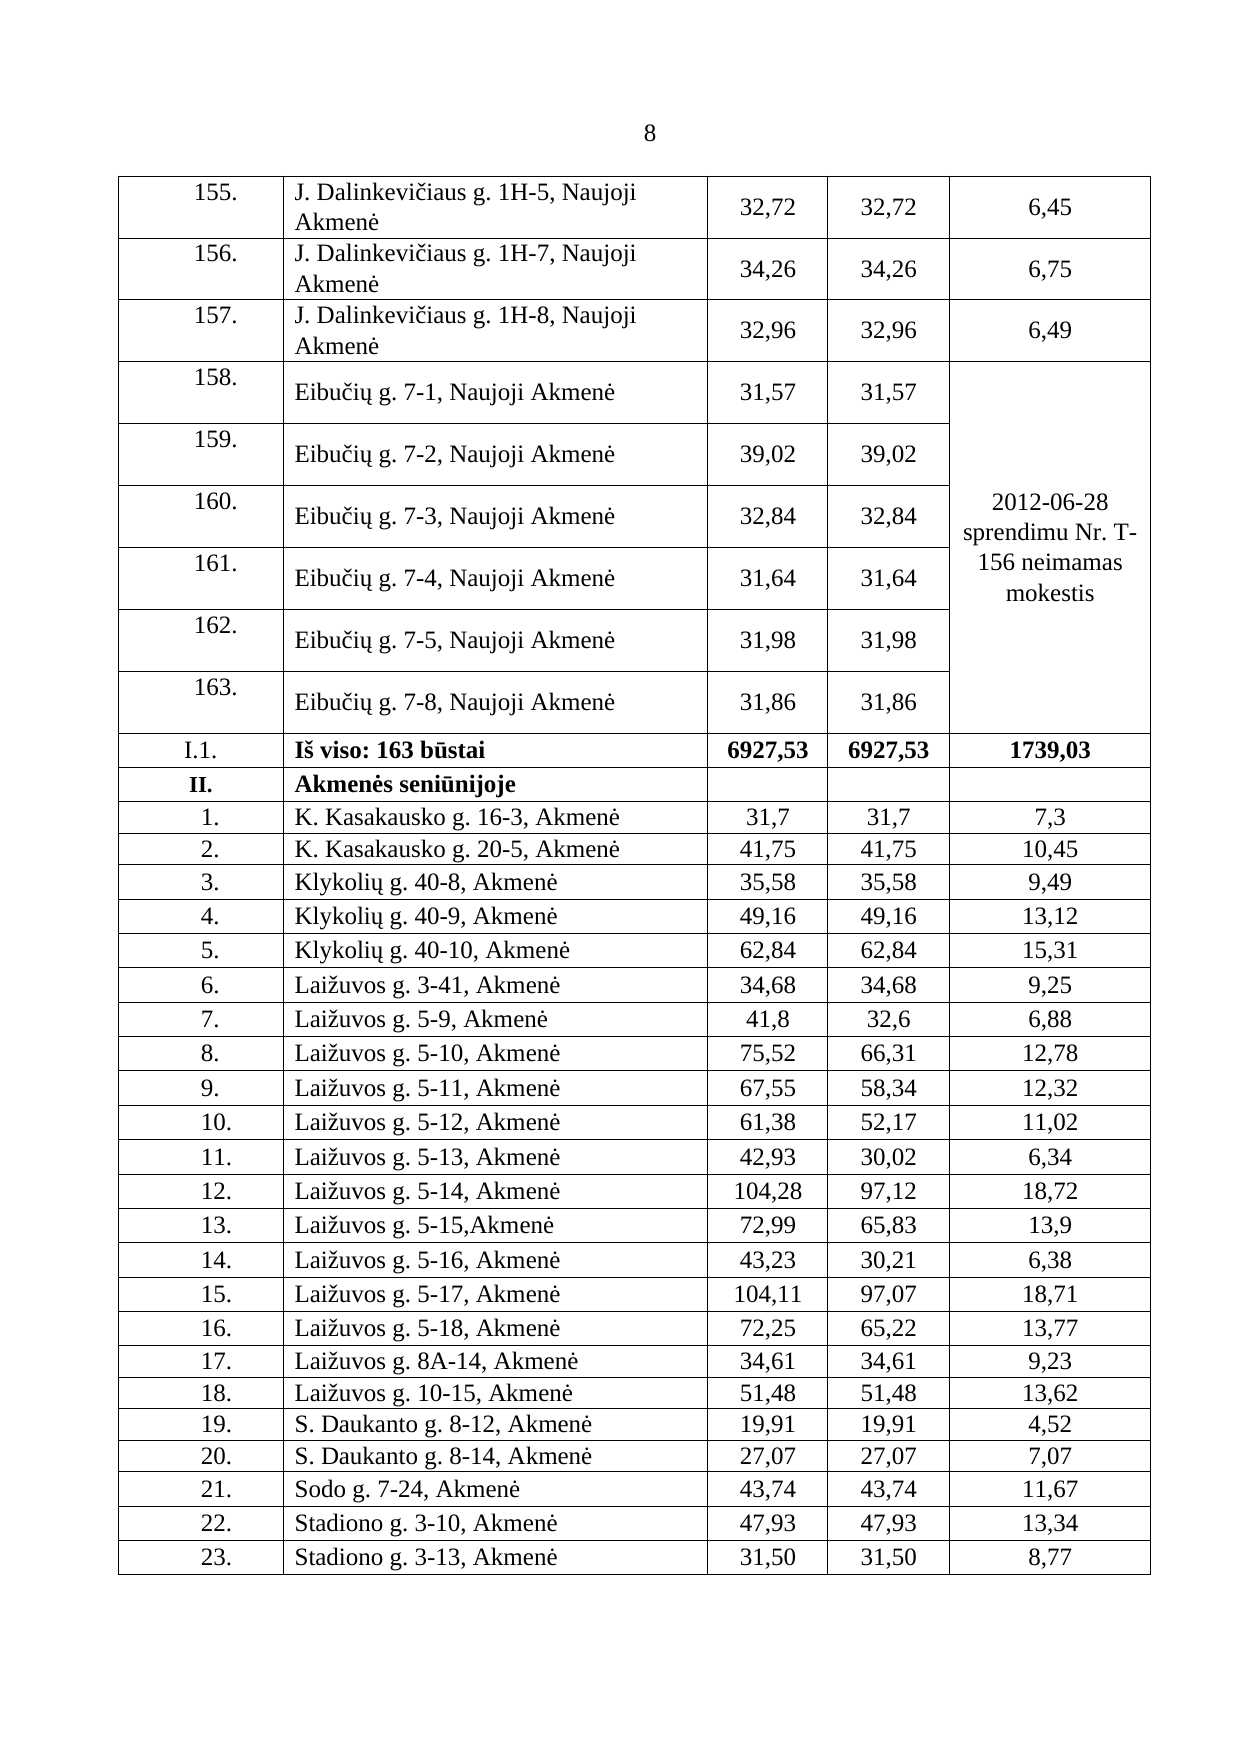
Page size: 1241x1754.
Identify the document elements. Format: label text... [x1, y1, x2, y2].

table_cell Laižuvos g. 5-18, Akmenė [284, 1312, 707, 1345]
table_cell 13,9 [950, 1209, 1150, 1242]
table_cell Eibučių g. 7-3, Naujoji Akmenė [284, 486, 707, 547]
table_cell 34,26 [828, 239, 949, 299]
table_cell Laižuvos g. 5-9, Akmenė [284, 1003, 707, 1036]
table_cell 32,6 [828, 1003, 949, 1036]
table_cell 41,75 [828, 834, 949, 864]
table_cell [950, 768, 1150, 801]
table_cell 62,84 [708, 934, 827, 967]
table_cell 31,57 [708, 362, 827, 423]
table_cell 7,07 [950, 1441, 1150, 1471]
table_cell 6. [119, 968, 283, 1002]
table_cell 43,23 [708, 1243, 827, 1277]
table_cell 58,34 [828, 1071, 949, 1105]
table_cell 9. [119, 1071, 283, 1105]
table_cell 162. [119, 610, 283, 671]
table_cell 31,50 [828, 1541, 949, 1574]
table_cell 51,48 [708, 1378, 827, 1408]
table_cell 18,72 [950, 1175, 1150, 1208]
table_cell Klykolių g. 40-10, Akmenė [284, 934, 707, 967]
table_cell 31,98 [828, 610, 949, 671]
table_cell 27,07 [828, 1441, 949, 1471]
table_cell 65,83 [828, 1209, 949, 1242]
table_cell 22. [119, 1507, 283, 1540]
table_cell Stadiono g. 3-10, Akmenė [284, 1507, 707, 1540]
table_cell 6,88 [950, 1003, 1150, 1036]
table_cell 11,67 [950, 1472, 1150, 1506]
table_cell 20. [119, 1441, 283, 1471]
table_cell [828, 768, 949, 801]
table_cell Laižuvos g. 5-12, Akmenė [284, 1106, 707, 1139]
table_cell [1151, 767, 1181, 801]
table_cell 4,52 [950, 1409, 1150, 1440]
table_cell [708, 768, 827, 801]
table_cell K. Kasakausko g. 16-3, Akmenė [284, 802, 707, 833]
table_cell [1151, 1408, 1181, 1440]
table_cell [1151, 485, 1181, 547]
table_cell 6,38 [950, 1243, 1150, 1277]
table_cell [1151, 1036, 1181, 1070]
table_cell 12. [119, 1175, 283, 1208]
table_cell Laižuvos g. 5-16, Akmenė [284, 1243, 707, 1277]
table_cell [1151, 299, 1181, 361]
table_cell 72,99 [708, 1209, 827, 1242]
table_cell [1151, 864, 1181, 898]
table_cell Eibučių g. 7-4, Naujoji Akmenė [284, 548, 707, 609]
table_cell 34,61 [708, 1346, 827, 1377]
table_cell 35,58 [708, 865, 827, 898]
table_cell 34,68 [828, 968, 949, 1002]
table_cell [1151, 899, 1181, 933]
table_cell 19. [119, 1409, 283, 1440]
table_cell 104,11 [708, 1278, 827, 1311]
table_cell [1151, 423, 1181, 485]
table_cell 9,25 [950, 968, 1150, 1002]
table_cell 13,12 [950, 900, 1150, 933]
table_cell [1151, 361, 1181, 423]
table_cell [1151, 1377, 1181, 1408]
table_cell 35,58 [828, 865, 949, 898]
table_cell 2. [119, 834, 283, 864]
table_cell [1151, 1002, 1181, 1036]
table_cell [1151, 1471, 1181, 1506]
table_cell 156. [119, 239, 283, 299]
table_cell [1151, 1277, 1181, 1311]
table_cell [1151, 967, 1181, 1002]
table_cell I.1. [119, 734, 283, 767]
table_cell 31,64 [828, 548, 949, 609]
table_cell 31,57 [828, 362, 949, 423]
table_cell 34,68 [708, 968, 827, 1002]
table_cell 5. [119, 934, 283, 967]
table_cell [1151, 1174, 1181, 1208]
table_cell Laižuvos g. 5-10, Akmenė [284, 1037, 707, 1070]
table_cell J. Dalinkevičiaus g. 1H-8, Naujoji Akmenė [284, 300, 707, 361]
table_cell 34,61 [828, 1346, 949, 1377]
table_cell 2012-06-28 sprendimu Nr. T-156 neimamas mokestis [950, 362, 1150, 732]
table_cell [1151, 1242, 1181, 1277]
table_cell Laižuvos g. 5-11, Akmenė [284, 1071, 707, 1105]
table_cell [1151, 1506, 1181, 1540]
table_cell 6,34 [950, 1140, 1150, 1173]
table_cell 18. [119, 1378, 283, 1408]
table_cell 31,98 [708, 610, 827, 671]
table_cell 32,96 [828, 300, 949, 361]
table_cell 8. [119, 1037, 283, 1070]
table_cell 43,74 [708, 1472, 827, 1506]
table_cell 6927,53 [828, 734, 949, 767]
table_cell 12,78 [950, 1037, 1150, 1070]
table_cell 159. [119, 424, 283, 485]
table_cell 31,7 [708, 802, 827, 833]
table_cell [1151, 238, 1181, 299]
table_cell 11. [119, 1140, 283, 1173]
table_cell Laižuvos g. 10-15, Akmenė [284, 1378, 707, 1408]
table_cell 7. [119, 1003, 283, 1036]
table_cell 13,77 [950, 1312, 1150, 1345]
table_cell 66,31 [828, 1037, 949, 1070]
table_cell Laižuvos g. 5-15,Akmenė [284, 1209, 707, 1242]
table_cell Stadiono g. 3-13, Akmenė [284, 1541, 707, 1574]
table_cell 11,02 [950, 1106, 1150, 1139]
table_cell 52,17 [828, 1106, 949, 1139]
table_cell Akmenės seniūnijoje [284, 768, 707, 801]
table_cell 155. [119, 177, 283, 237]
table_cell 49,16 [828, 900, 949, 933]
table_cell 31,50 [708, 1541, 827, 1574]
table_cell 31,64 [708, 548, 827, 609]
table_cell S. Daukanto g. 8-12, Akmenė [284, 1409, 707, 1440]
table_cell 13. [119, 1209, 283, 1242]
table_cell [1151, 1208, 1181, 1242]
table_cell 6,75 [950, 239, 1150, 299]
table_cell 13,62 [950, 1378, 1150, 1408]
table_cell 157. [119, 300, 283, 361]
table_cell 32,96 [708, 300, 827, 361]
table_cell 3. [119, 865, 283, 898]
table_cell 32,84 [708, 486, 827, 547]
table_cell 21. [119, 1472, 283, 1506]
table_cell 6,49 [950, 300, 1150, 361]
table_cell 19,91 [828, 1409, 949, 1440]
table_cell [1151, 833, 1181, 864]
table_cell J. Dalinkevičiaus g. 1H-5, Naujoji Akmenė [284, 177, 707, 237]
table_cell [1151, 1070, 1181, 1105]
table_cell 10,45 [950, 834, 1150, 864]
table_cell 6927,53 [708, 734, 827, 767]
table_cell 97,12 [828, 1175, 949, 1208]
table_cell 16. [119, 1312, 283, 1345]
table_cell 15,31 [950, 934, 1150, 967]
table_cell 12,32 [950, 1071, 1150, 1105]
table_cell 39,02 [708, 424, 827, 485]
table_cell 51,48 [828, 1378, 949, 1408]
table_cell 49,16 [708, 900, 827, 933]
table_cell 32,72 [828, 177, 949, 237]
table_cell Klykolių g. 40-8, Akmenė [284, 865, 707, 898]
table_cell [1151, 801, 1181, 833]
table_cell 72,25 [708, 1312, 827, 1345]
table_cell Laižuvos g. 3-41, Akmenė [284, 968, 707, 1002]
table_cell 9,23 [950, 1346, 1150, 1377]
table_cell [1151, 1105, 1181, 1139]
table_cell [1151, 1440, 1181, 1471]
table_cell 17. [119, 1346, 283, 1377]
table_cell 30,02 [828, 1140, 949, 1173]
table_cell [1151, 1139, 1181, 1173]
table_cell 42,93 [708, 1140, 827, 1173]
table_cell Iš viso: 163 būstai [284, 734, 707, 767]
table_cell 62,84 [828, 934, 949, 967]
table_cell 10. [119, 1106, 283, 1139]
table_cell [1151, 1311, 1181, 1345]
table_cell 31,86 [828, 672, 949, 732]
table_cell [1151, 609, 1181, 671]
table_cell 23. [119, 1541, 283, 1574]
table_cell 160. [119, 486, 283, 547]
table_cell 158. [119, 362, 283, 423]
table_cell K. Kasakausko g. 20-5, Akmenė [284, 834, 707, 864]
table_cell [1151, 1540, 1181, 1574]
table_cell 65,22 [828, 1312, 949, 1345]
table_cell Laižuvos g. 5-13, Akmenė [284, 1140, 707, 1173]
table_cell Klykolių g. 40-9, Akmenė [284, 900, 707, 933]
table_cell 47,93 [708, 1507, 827, 1540]
table_cell Laižuvos g. 5-17, Akmenė [284, 1278, 707, 1311]
table_cell [1151, 1345, 1181, 1377]
table_cell 6,45 [950, 177, 1150, 237]
table_cell [1151, 671, 1181, 732]
table_cell 67,55 [708, 1071, 827, 1105]
table_cell 31,86 [708, 672, 827, 732]
table_cell [1151, 547, 1181, 609]
table_cell 9,49 [950, 865, 1150, 898]
table_cell 39,02 [828, 424, 949, 485]
table_cell 41,75 [708, 834, 827, 864]
table_cell Sodo g. 7-24, Akmenė [284, 1472, 707, 1506]
table_cell Eibučių g. 7-8, Naujoji Akmenė [284, 672, 707, 732]
table_cell 4. [119, 900, 283, 933]
table_cell 163. [119, 672, 283, 732]
table_cell 32,84 [828, 486, 949, 547]
table_cell Eibučių g. 7-2, Naujoji Akmenė [284, 424, 707, 485]
table_cell 7,3 [950, 802, 1150, 833]
table_cell 8,77 [950, 1541, 1150, 1574]
table_cell 30,21 [828, 1243, 949, 1277]
table_cell S. Daukanto g. 8-14, Akmenė [284, 1441, 707, 1471]
table_cell 13,34 [950, 1507, 1150, 1540]
table_cell Eibučių g. 7-1, Naujoji Akmenė [284, 362, 707, 423]
table_cell 18,71 [950, 1278, 1150, 1311]
table_cell J. Dalinkevičiaus g. 1H-7, Naujoji Akmenė [284, 239, 707, 299]
table_cell 161. [119, 548, 283, 609]
table_cell 75,52 [708, 1037, 827, 1070]
table_cell 27,07 [708, 1441, 827, 1471]
table_cell [1151, 933, 1181, 967]
table_cell 97,07 [828, 1278, 949, 1311]
table_cell 41,8 [708, 1003, 827, 1036]
table_cell [1151, 176, 1181, 237]
table_cell 14. [119, 1243, 283, 1277]
table_cell Laižuvos g. 5-14, Akmenė [284, 1175, 707, 1208]
table_cell II. [119, 768, 283, 801]
table_cell Eibučių g. 7-5, Naujoji Akmenė [284, 610, 707, 671]
table_cell 15. [119, 1278, 283, 1311]
table_cell 32,72 [708, 177, 827, 237]
table_cell [1151, 733, 1181, 767]
table_cell 19,91 [708, 1409, 827, 1440]
table_cell Laižuvos g. 8A-14, Akmenė [284, 1346, 707, 1377]
table_cell 47,93 [828, 1507, 949, 1540]
table_cell 104,28 [708, 1175, 827, 1208]
table_cell 43,74 [828, 1472, 949, 1506]
table_cell 61,38 [708, 1106, 827, 1139]
table_cell 31,7 [828, 802, 949, 833]
table_cell 1. [119, 802, 283, 833]
table_cell 1739,03 [950, 734, 1150, 767]
table_cell 34,26 [708, 239, 827, 299]
